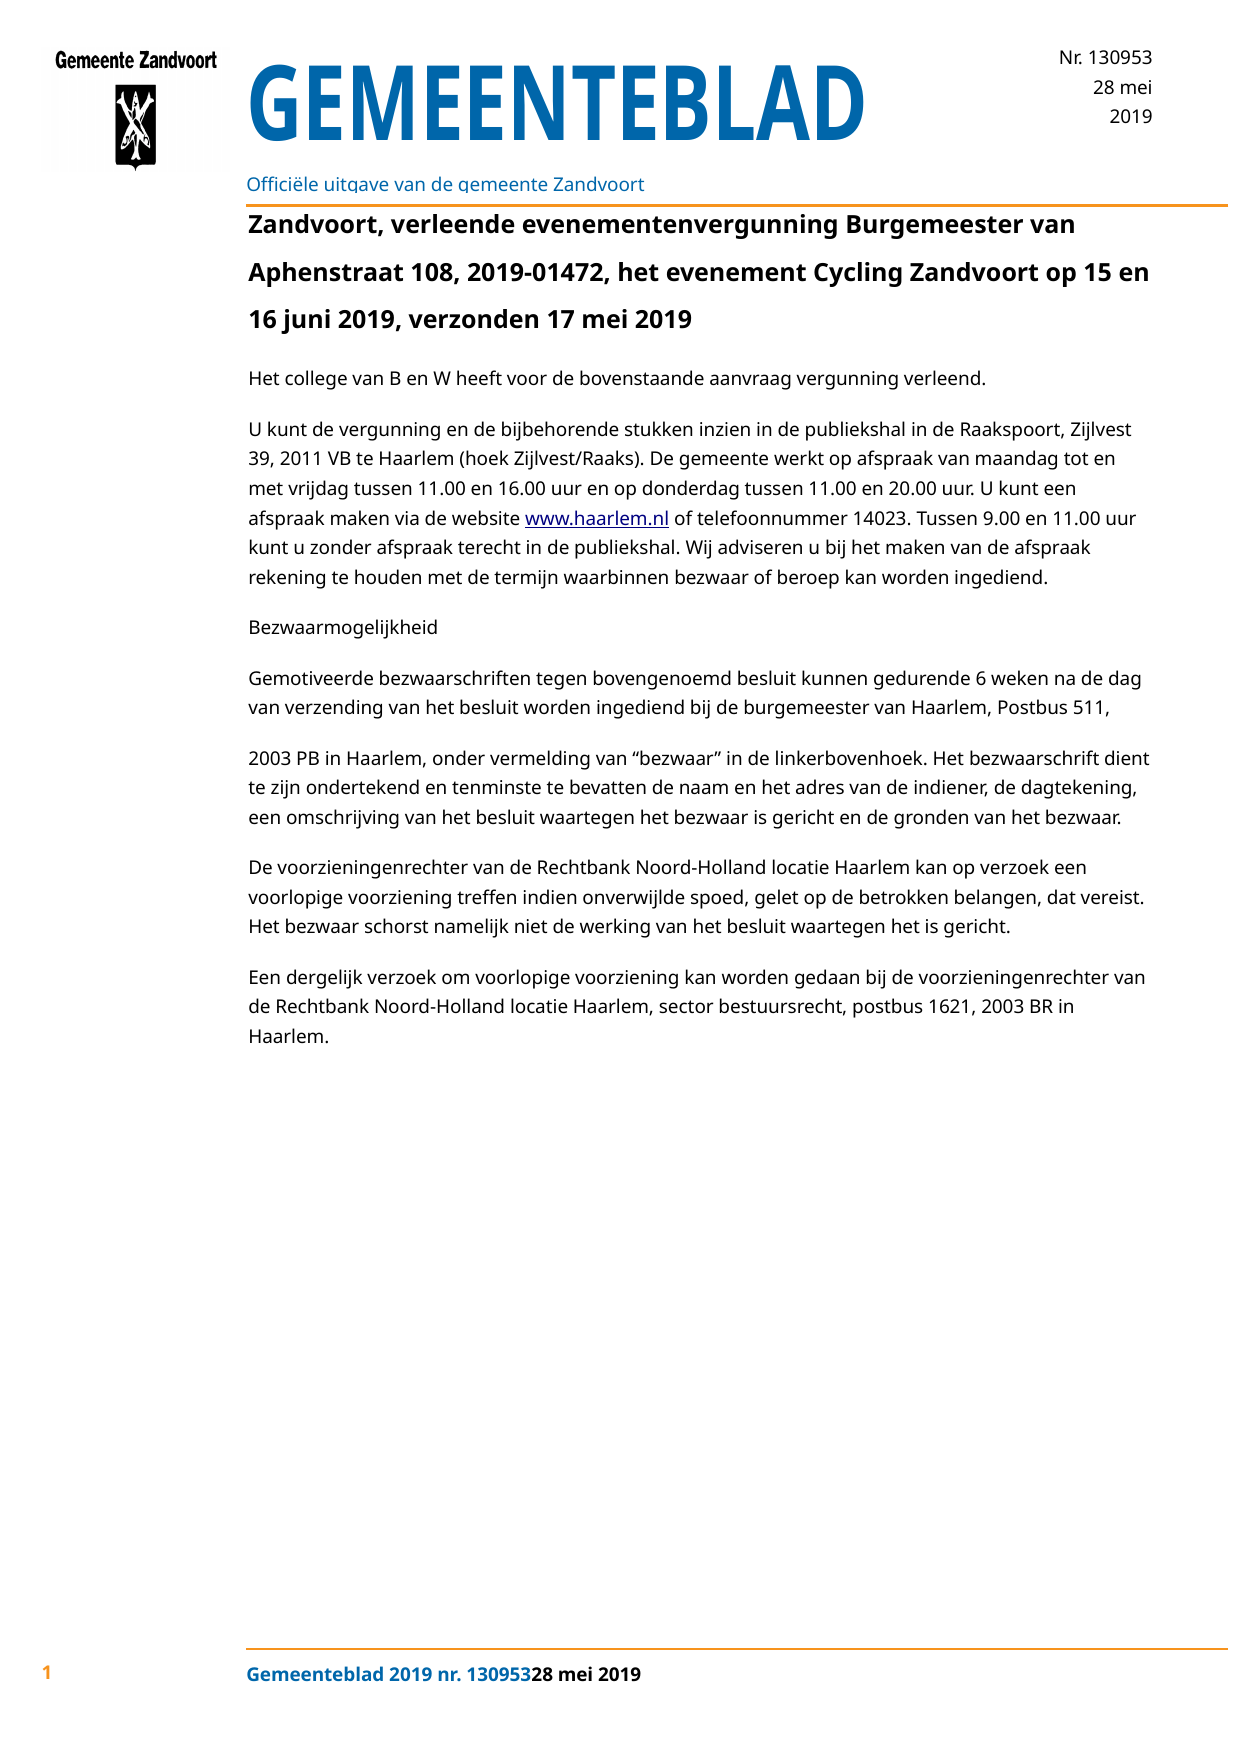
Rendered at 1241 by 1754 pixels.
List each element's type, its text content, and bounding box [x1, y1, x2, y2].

text De voorzieningenrechter van de Rechtbank Noord-Holland locatie Haarlem kan op verzoek een voorlopige voorziening treffen indien onverwijlde spoed, gelet op de betrokken belangen, dat vereist. Het bezwaar schorst namelijk niet de werking van het besluit waartegen het is gericht. [248, 854, 1152, 939]
text 2003 PB in Haarlem, onder vermelding van “bezwaar” in de linkerbovenhoek. Het bezwaarschrift dient te zijn ondertekend en tenminste te bevatten de naam en het adres van de indiener, de dagtekening, een omschrijving van het besluit waartegen het bezwaar is gericht en de gronden van het bezwaar. [248, 745, 1152, 829]
text Een dergelijk verzoek om voorlopige voorziening kan worden gedaan bij de voorzieningenrechter van de Rechtbank Noord-Holland locatie Haarlem, sector bestuursrecht, postbus 1621, 2003 BR in Haarlem. [248, 964, 1152, 1049]
text U kunt de vergunning en de bijbehorende stukken inzien in de publiekshal in de Raakspoort, Zijlvest 39, 2011 VB te Haarlem (hoek Zijlvest/Raaks). De gemeente werkt op afspraak van maandag tot en met vrijdag tussen 11.00 en 16.00 uur en op donderdag tussen 11.00 en 20.00 uur. U kunt een afspraak maken via de website www.haarlem.nl of telefoonnummer 14023. Tussen 9.00 en 11.00 uur kunt u zonder afspraak terecht in de publiekshal. Wij adviseren u bij het maken van de afspraak rekening te houden met de termijn waarbinnen bezwaar of beroep kan worden ingediend. [248, 416, 1152, 589]
picture [41, 47, 231, 172]
text Het college van B en W heeft voor de bovenstaande aanvraag vergunning verleend. [248, 366, 1152, 391]
text Bezwaarmogelijkheid [248, 614, 1152, 640]
text Zandvoort, verleende evenementenvergunning Burgemeester van Aphenstraat 108, 2019-01472, het evenement Cycling Zandvoort op 15 en 16 juni 2019, verzonden 17 mei 2019 [248, 207, 1152, 336]
text Gemotiveerde bezwaarschriften tegen bovengenoemd besluit kunnen gedurende 6 weken na de dag van verzending van het besluit worden ingediend bij de burgemeester van Haarlem, Postbus 511, [248, 665, 1152, 720]
